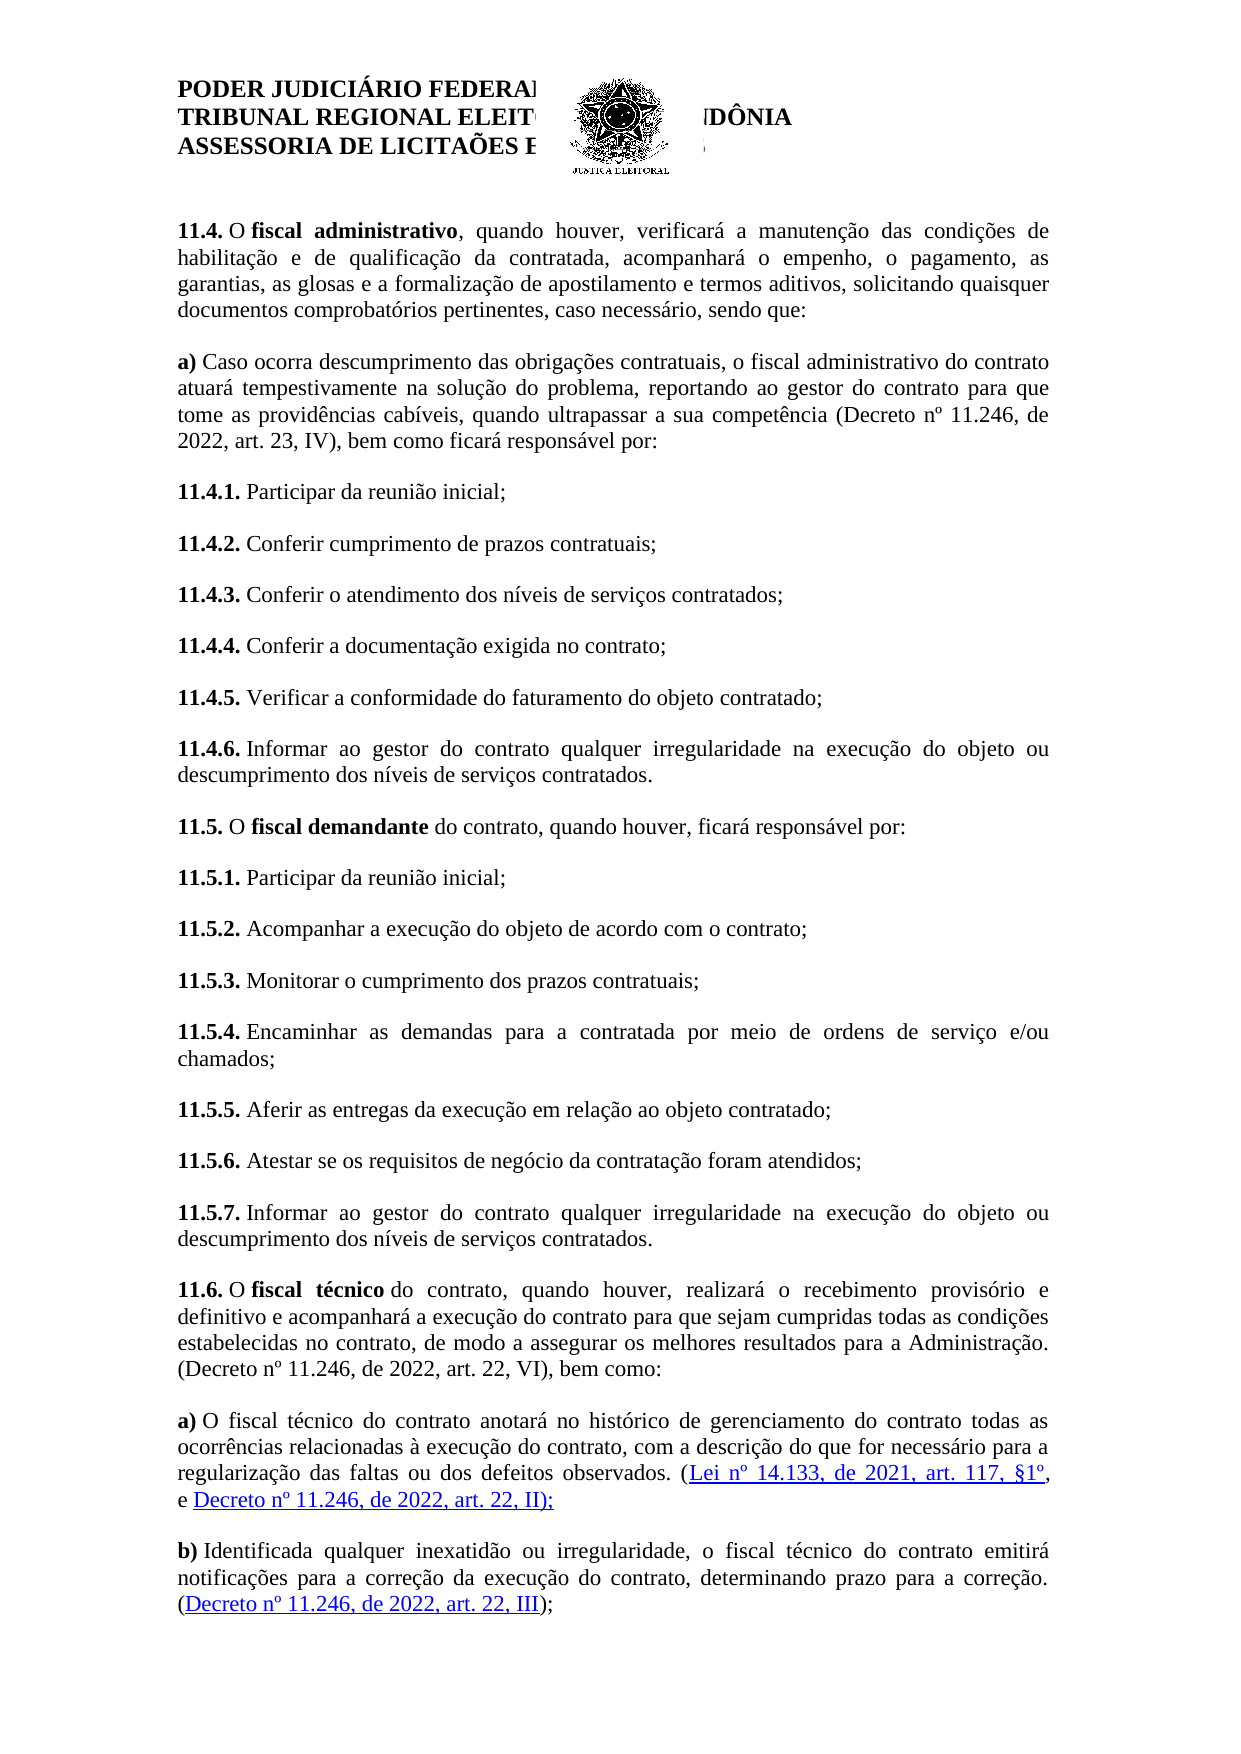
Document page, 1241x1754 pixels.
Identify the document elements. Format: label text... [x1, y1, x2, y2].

text 11.5.7. Informar ao gestor do contrato qualquer irregularidade na execução do objeto ou descumprimento dos níveis de serviços contratados. [177, 1199, 1051, 1251]
text 11.5. O fiscal demandante do contrato, quando houver, ficará responsável por: [177, 813, 1051, 839]
text a) O fiscal técnico do contrato anotará no histórico de gerenciamento do contrato todas as ocorrências relacionadas à execução do contrato, com a descrição do que for necessário para a regularização das faltas ou dos defeitos observados. (Lei nº 14.133, de 2021, art. 117, §1º, e Decreto nº 11.246, de 2022, art. 22, II); [177, 1407, 1051, 1512]
text 11.4. O fiscal administrativo, quando houver, verificará a manutenção das condições de habilitação e de qualificação da contratada, acompanhará o empenho, o pagamento, as garantias, as glosas e a formalização de apostilamento e termos aditivos, solicitando quaisquer documentos comprobatórios pertinentes, caso necessário, sendo que: [177, 217, 1051, 323]
text 11.5.5. Aferir as entregas da execução em relação ao objeto contratado; [177, 1096, 1051, 1122]
text 11.4.6. Informar ao gestor do contrato qualquer irregularidade na execução do objeto ou descumprimento dos níveis de serviços contratados. [177, 735, 1051, 788]
text 11.4.2. Conferir cumprimento de prazos contratuais; [177, 530, 1051, 556]
text 11.6. O fiscal técnico do contrato, quando houver, realizará o recebimento provisório e definitivo e acompanhará a execução do contrato para que sejam cumpridas todas as condições estabelecidas no contrato, de modo a assegurar os melhores resultados para a Administração. (Decreto nº 11.246, de 2022, art. 22, VI), bem como: [177, 1276, 1051, 1382]
text 11.5.4. Encaminhar as demandas para a contratada por meio de ordens de serviço e/ou chamados; [177, 1018, 1051, 1071]
text 11.5.3. Monitorar o cumprimento dos prazos contratuais; [177, 967, 1051, 993]
text b) Identificada qualquer inexatidão ou irregularidade, o fiscal técnico do contrato emitirá notificações para a correção da execução do contrato, determinando prazo para a correção. (Decreto nº 11.246, de 2022, art. 22, III); [177, 1537, 1051, 1616]
text 11.4.1. Participar da reunião inicial; [177, 478, 1051, 505]
text a) Caso ocorra descumprimento das obrigações contratuais, o fiscal administrativo do contrato atuará tempestivamente na solução do problema, reportando ao gestor do contrato para que tome as providências cabíveis, quando ultrapassar a sua competência (Decreto nº 11.246, de 2022, art. 23, IV), bem como ficará responsável por: [177, 348, 1051, 453]
text 11.4.4. Conferir a documentação exigida no contrato; [177, 632, 1051, 659]
text 11.4.3. Conferir o atendimento dos níveis de serviços contratados; [177, 581, 1051, 607]
text 11.4.5. Verificar a conformidade do faturamento do objeto contratado; [177, 684, 1051, 710]
text 11.5.2. Acompanhar a execução do objeto de acordo com o contrato; [177, 916, 1051, 942]
text 11.5.6. Atestar se os requisitos de negócio da contratação foram atendidos; [177, 1147, 1051, 1174]
text 11.5.1. Participar da reunião inicial; [177, 864, 1051, 891]
